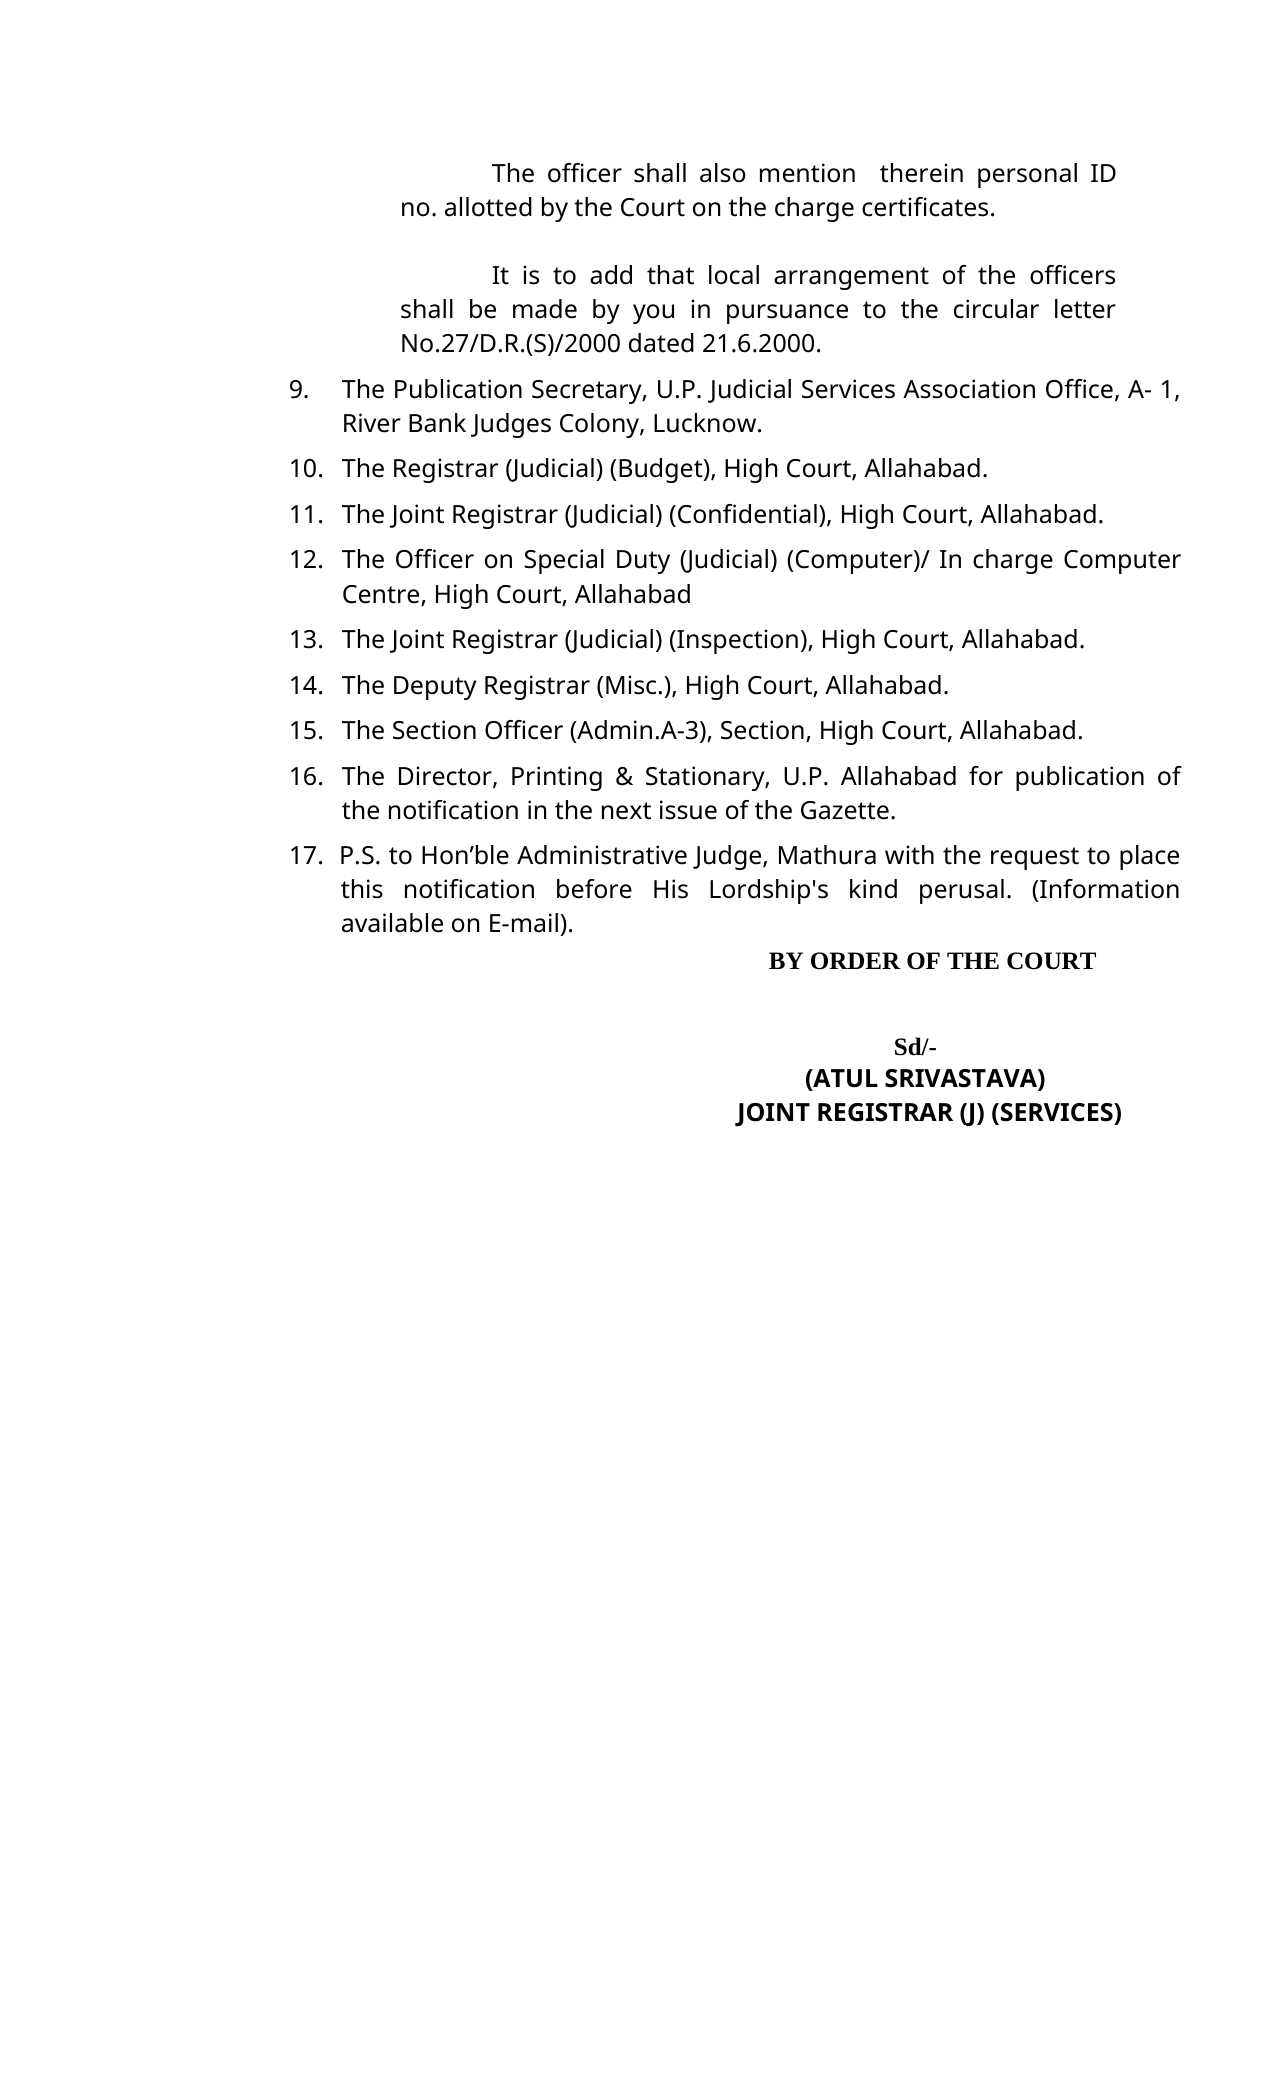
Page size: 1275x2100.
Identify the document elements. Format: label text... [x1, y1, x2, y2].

table_cell The Joint Registrar (Judicial) (Inspection), High Court, Allahabad. [336, 616, 1188, 662]
table_cell [283, 150, 336, 366]
text Sd/- (ATUL SRIVASTAVA) [212, 1032, 1181, 1095]
text JOINT REGISTRAR (J) (SERVICES) [212, 1095, 1181, 1129]
table_cell The Publication Secretary, U.P. Judicial Services Association Office, A- 1, River Bank Judges Colony, Lucknow. [336, 366, 1188, 445]
table_cell [283, 616, 336, 662]
table_cell [283, 445, 336, 491]
table_cell [283, 491, 336, 536]
table_cell [283, 662, 336, 707]
text BY ORDER OF THE COURT [212, 946, 1181, 974]
table_cell The officer shall also mention therein personal ID no. allotted by the Court on the charge certificates. It is to add that local arrangement of the officers shall be made by you in pursuance to the circular letter No.27/D.R.(S)/2000 dated 21.6.2000. [336, 150, 1188, 366]
table_cell P.S. to Hon’ble Administrative Judge, Mathura with the request to place this notification before His Lordship's kind perusal. (Information available on E-mail). [336, 832, 1188, 946]
table_cell The Director, Printing & Stationary, U.P. Allahabad for publication of the notification in the next issue of the Gazette. [336, 753, 1188, 832]
table_cell The Officer on Special Duty (Judicial) (Computer)/ In charge Computer Centre, High Court, Allahabad [336, 536, 1188, 616]
table_cell [283, 753, 336, 832]
table_cell The Section Officer (Admin.A-3), Section, High Court, Allahabad. [336, 707, 1188, 753]
table_cell [283, 832, 336, 946]
table_cell The Joint Registrar (Judicial) (Confidential), High Court, Allahabad. [336, 491, 1188, 536]
table_cell The Deputy Registrar (Misc.), High Court, Allahabad. [336, 662, 1188, 707]
table_cell The Registrar (Judicial) (Budget), High Court, Allahabad. [336, 445, 1188, 491]
table_cell [283, 366, 336, 445]
table_cell [283, 707, 336, 753]
table_cell [283, 536, 336, 616]
